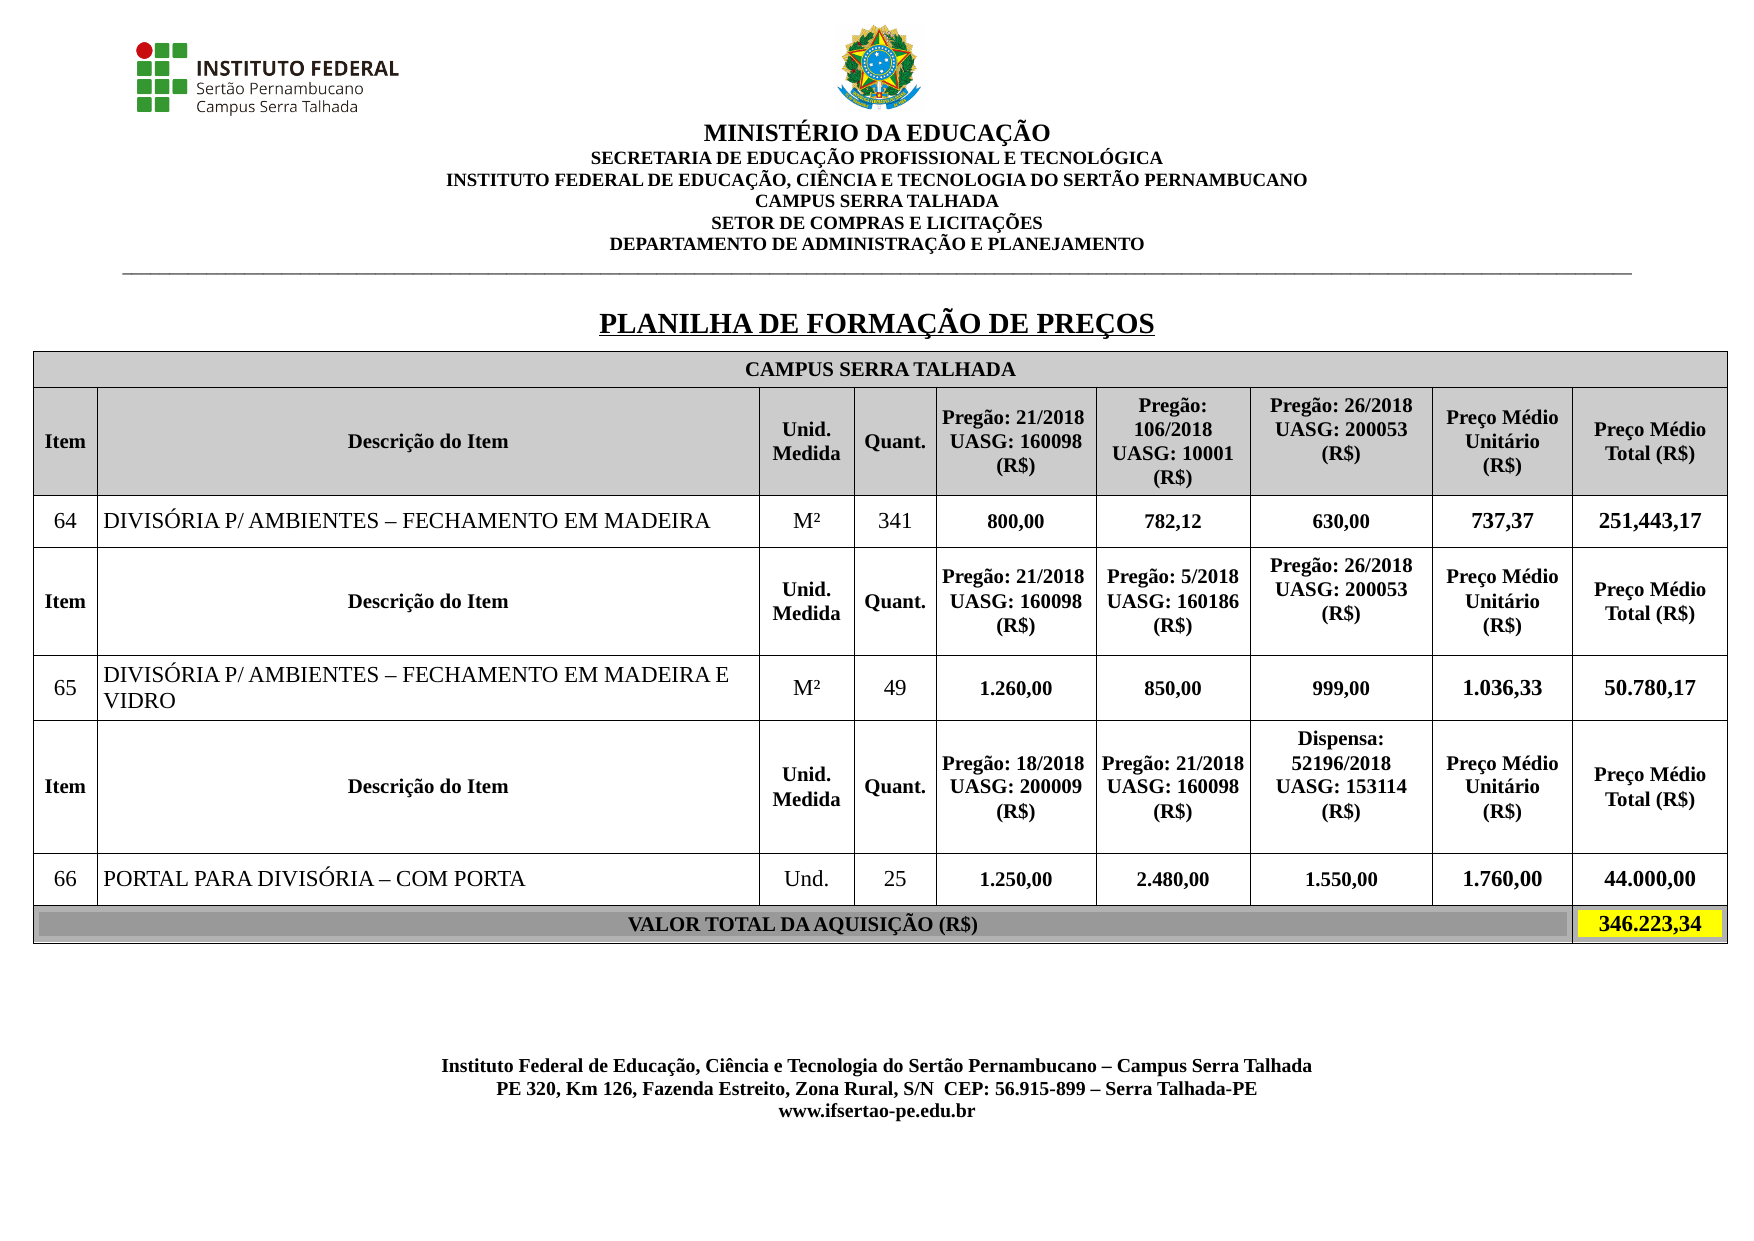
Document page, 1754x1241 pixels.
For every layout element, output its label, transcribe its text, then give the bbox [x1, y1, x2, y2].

table_cell 1.550,00 [1251, 854, 1432, 904]
table_cell Descrição do Item [98, 548, 759, 654]
table_cell Preço Médio Total (R$) [1573, 721, 1727, 852]
table_cell M² [760, 496, 854, 547]
table_cell 66 [34, 854, 97, 904]
table_cell 800,00 [937, 496, 1096, 547]
table_cell PORTAL PARA DIVISÓRIA – COM PORTA [98, 854, 759, 904]
table_cell Preço Médio Unitário (R$) [1433, 721, 1572, 852]
table_cell Pregão: 18/2018 UASG: 200009 (R$) [937, 721, 1096, 852]
table_cell 1.250,00 [937, 854, 1096, 904]
table_cell 782,12 [1097, 496, 1250, 547]
table_cell Item [34, 388, 97, 495]
table_cell 341 [855, 496, 936, 547]
table_cell 999,00 [1251, 656, 1432, 720]
table_cell Pregão: 106/2018 UASG: 10001 (R$) [1097, 388, 1250, 495]
table_cell Quant. [855, 721, 936, 852]
table_cell DIVISÓRIA P/ AMBIENTES – FECHAMENTO EM MADEIRA [98, 496, 759, 547]
table_header CAMPUS SERRA TALHADA [34, 352, 1727, 387]
table_cell Unid. Medida [760, 721, 854, 852]
table_cell Pregão: 26/2018 UASG: 200053 (R$) [1251, 388, 1432, 495]
table_cell 850,00 [1097, 656, 1250, 720]
table_cell VALOR TOTAL DA AQUISIÇÃO (R$) [34, 906, 1572, 942]
table_cell 1.260,00 [937, 656, 1096, 720]
table_cell 1.760,00 [1433, 854, 1572, 904]
table_cell Unid. Medida [760, 388, 854, 495]
table_cell M² [760, 656, 854, 720]
table_cell Preço Médio Total (R$) [1573, 388, 1727, 495]
table_cell Quant. [855, 548, 936, 654]
picture [136, 42, 399, 116]
table_cell Item [34, 721, 97, 852]
table_cell Unid. Medida [760, 548, 854, 654]
table_cell Dispensa: 52196/2018 UASG: 153114 (R$) [1251, 721, 1432, 852]
table_cell 630,00 [1251, 496, 1432, 547]
picture [834, 22, 924, 112]
text PLANILHA DE FORMAÇÃO DE PREÇOS [118, 306, 1636, 339]
table_cell Preço Médio Unitário (R$) [1433, 548, 1572, 654]
table_cell 251,443,17 [1573, 496, 1727, 547]
table_cell Item [34, 548, 97, 654]
table_cell 49 [855, 656, 936, 720]
table_cell 64 [34, 496, 97, 547]
table_cell 346.223,34 [1573, 906, 1727, 942]
table_cell Pregão: 21/2018 UASG: 160098 (R$) [937, 548, 1096, 654]
table_cell 737,37 [1433, 496, 1572, 547]
table_cell Pregão: 26/2018 UASG: 200053 (R$) [1251, 548, 1432, 654]
table_cell Pregão: 5/2018 UASG: 160186 (R$) [1097, 548, 1250, 654]
table_cell Und. [760, 854, 854, 904]
table_cell Preço Médio Unitário (R$) [1433, 388, 1572, 495]
table_cell 25 [855, 854, 936, 904]
table_cell 1.036,33 [1433, 656, 1572, 720]
table_cell 65 [34, 656, 97, 720]
table_cell Preço Médio Total (R$) [1573, 548, 1727, 654]
table_cell Descrição do Item [98, 721, 759, 852]
table_cell DIVISÓRIA P/ AMBIENTES – FECHAMENTO EM MADEIRA E VIDRO [98, 656, 759, 720]
table_cell Pregão: 21/2018 UASG: 160098 (R$) [937, 388, 1096, 495]
table_cell 50.780,17 [1573, 656, 1727, 720]
table_cell Pregão: 21/2018 UASG: 160098 (R$) [1097, 721, 1250, 852]
table_cell 44.000,00 [1573, 854, 1727, 904]
table_cell Quant. [855, 388, 936, 495]
table_cell Descrição do Item [98, 388, 759, 495]
table_cell 2.480,00 [1097, 854, 1250, 904]
